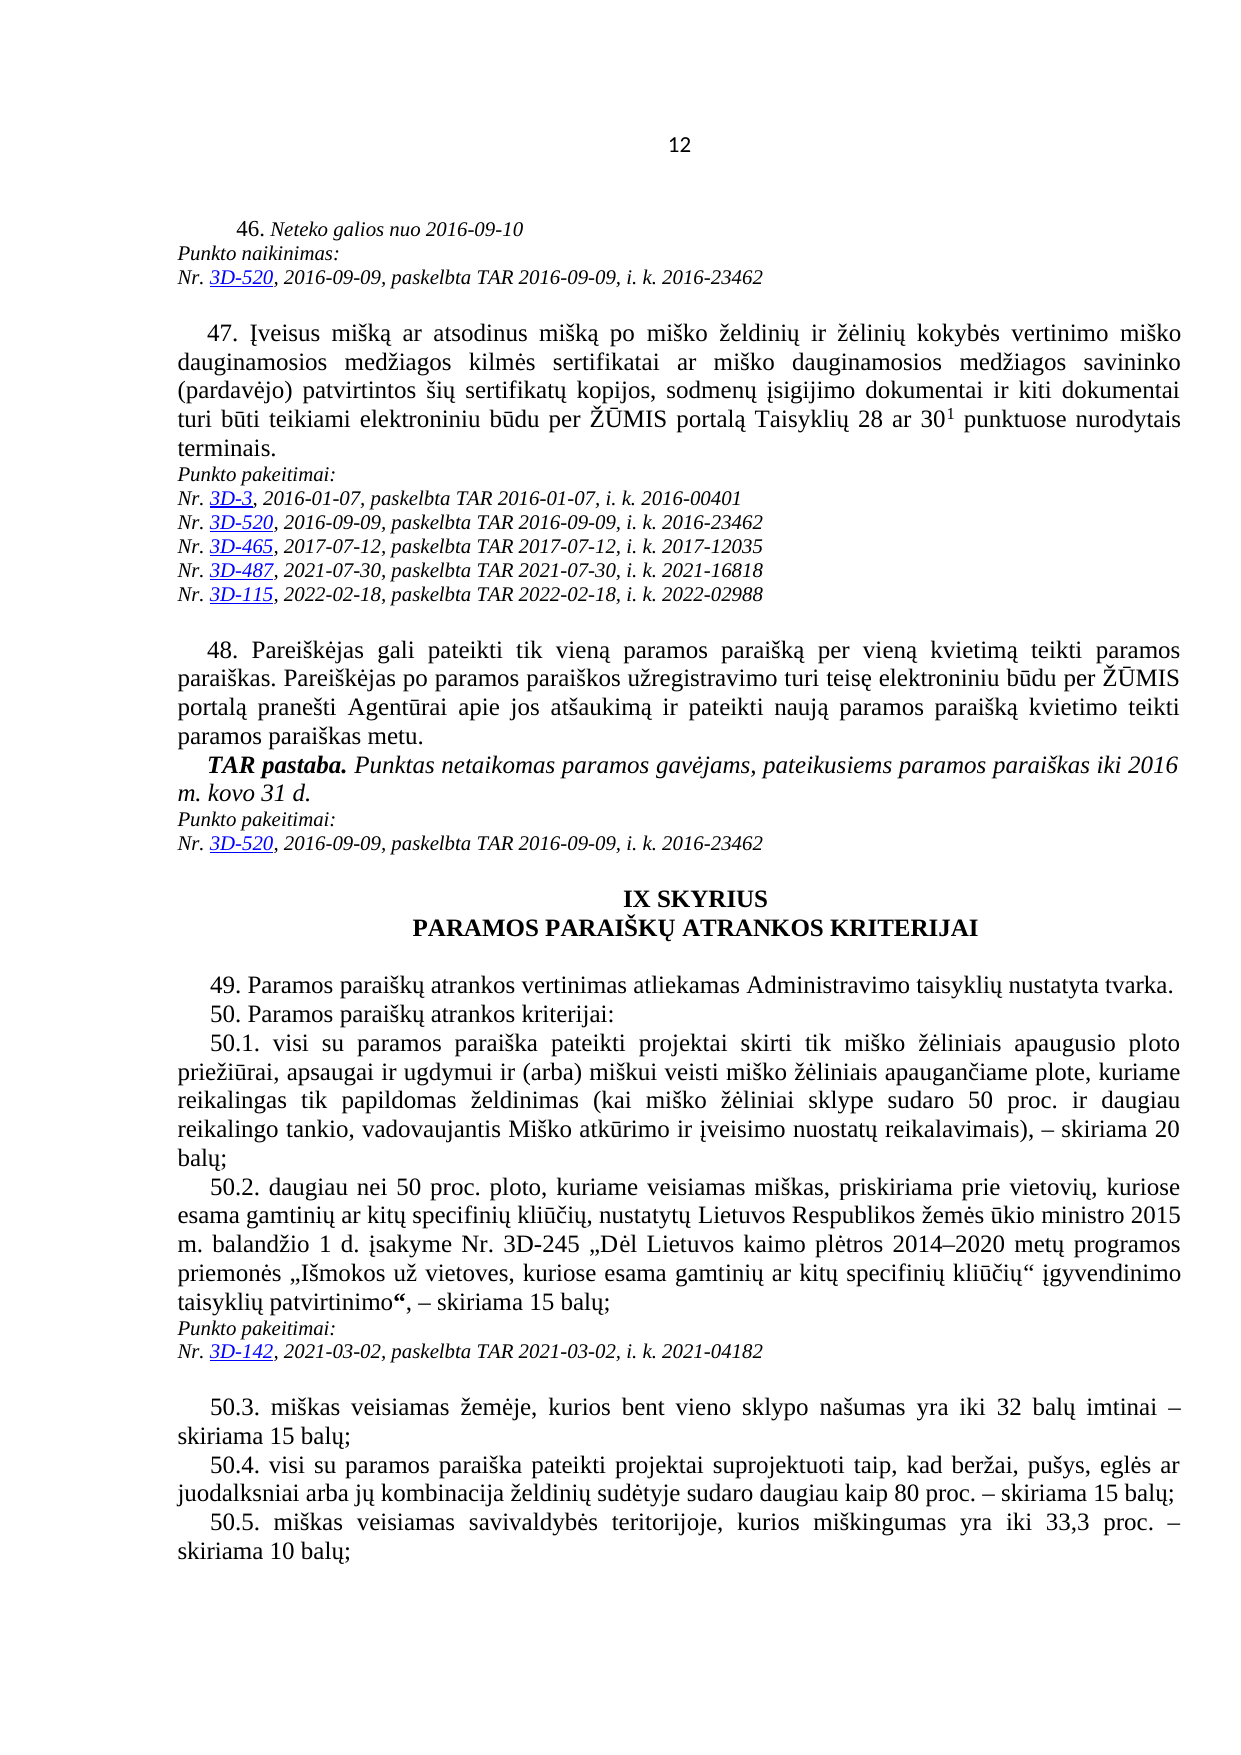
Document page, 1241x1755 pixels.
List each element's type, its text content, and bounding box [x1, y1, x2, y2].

text Nr. 3D-520, 2016-09-09, paskelbta TAR 2016-09-09, i. k. 2016-23462 [177, 510, 1181, 534]
text Nr. 3D-487, 2021-07-30, paskelbta TAR 2021-07-30, i. k. 2021-16818 [177, 558, 1181, 582]
text 48. Pareiškėjas gali pateikti tik vieną paramos paraišką per vieną kvietimą teikti paramos paraiškas. Pareiškėjas po paramos paraiškos užregistravimo turi teisę elektroniniu būdu per ŽŪMIS portalą pranešti Agentūrai apie jos atšaukimą ir pateikti naują paramos paraišką kvietimo teikti paramos paraiškas metu. [177, 635, 1181, 750]
text 50. Paramos paraiškų atrankos kriterijai: [177, 999, 1181, 1028]
text TAR pastaba. Punktas netaikomas paramos gavėjams, pateikusiems paramos paraiškas iki 2016 m. kovo 31 d. [177, 750, 1181, 807]
text Punkto naikinimas: [177, 241, 1181, 265]
text 49. Paramos paraiškų atrankos vertinimas atliekamas Administravimo taisyklių nustatyta tvarka. [177, 970, 1181, 999]
text Nr. 3D-520, 2016-09-09, paskelbta TAR 2016-09-09, i. k. 2016-23462 [177, 831, 1181, 855]
text Nr. 3D-3, 2016-01-07, paskelbta TAR 2016-01-07, i. k. 2016-00401 [177, 486, 1181, 510]
text 47. Įveisus mišką ar atsodinus mišką po miško želdinių ir žėlinių kokybės vertinimo miško dauginamosios medžiagos kilmės sertifikatai ar miško dauginamosios medžiagos savininko (pardavėjo) patvirtintos šių sertifikatų kopijos, sodmenų įsigijimo dokumentai ir kiti dokumentai turi būti teikiami elektroniniu būdu per ŽŪMIS portalą Taisyklių 28 ar 301 punktuose nurodytais terminais. [177, 318, 1181, 462]
text PARAMOS PARAIŠKŲ atrankos kriterijai [177, 913, 1181, 942]
text Punkto pakeitimai: [177, 462, 1181, 486]
text IX SKYRIUS [177, 884, 1181, 913]
text Nr. 3D-142, 2021-03-02, paskelbta TAR 2021-03-02, i. k. 2021-04182 [177, 1339, 1181, 1363]
text 46. Neteko galios nuo 2016-09-10 [177, 215, 1181, 241]
text Punkto pakeitimai: [177, 807, 1181, 831]
text 50.4. visi su paramos paraiška pateikti projektai suprojektuoti taip, kad beržai, pušys, eglės ar juodalksniai arba jų kombinacija želdinių sudėtyje sudaro daugiau kaip 80 proc. – skiriama 15 balų; [177, 1450, 1181, 1507]
text Nr. 3D-465, 2017-07-12, paskelbta TAR 2017-07-12, i. k. 2017-12035 [177, 534, 1181, 558]
text 50.5. miškas veisiamas savivaldybės teritorijoje, kurios miškingumas yra iki 33,3 proc. – skiriama 10 balų; [177, 1507, 1181, 1565]
text Punkto pakeitimai: [177, 1315, 1181, 1339]
text 50.2. daugiau nei 50 proc. ploto, kuriame veisiamas miškas, priskiriama prie vietovių, kuriose esama gamtinių ar kitų specifinių kliūčių, nustatytų Lietuvos Respublikos žemės ūkio ministro 2015 m. balandžio 1 d. įsakyme Nr. 3D-245 „Dėl Lietuvos kaimo plėtros 2014–2020 metų programos priemonės „Išmokos už vietoves, kuriose esama gamtinių ar kitų specifinių kliūčių“ įgyvendinimo taisyklių patvirtinimo“, – skiriama 15 balų; [177, 1172, 1181, 1315]
text 50.1. visi su paramos paraiška pateikti projektai skirti tik miško žėliniais apaugusio ploto priežiūrai, apsaugai ir ugdymui ir (arba) miškui veisti miško žėliniais apaugančiame plote, kuriame reikalingas tik papildomas želdinimas (kai miško žėliniai sklype sudaro 50 proc. ir daugiau reikalingo tankio, vadovaujantis Miško atkūrimo ir įveisimo nuostatų reikalavimais), – skiriama 20 balų; [177, 1028, 1181, 1172]
text Nr. 3D-520, 2016-09-09, paskelbta TAR 2016-09-09, i. k. 2016-23462 [177, 265, 1181, 289]
text 50.3. miškas veisiamas žemėje, kurios bent vieno sklypo našumas yra iki 32 balų imtinai – skiriama 15 balų; [177, 1392, 1181, 1450]
text Nr. 3D-115, 2022-02-18, paskelbta TAR 2022-02-18, i. k. 2022-02988 [177, 582, 1181, 606]
